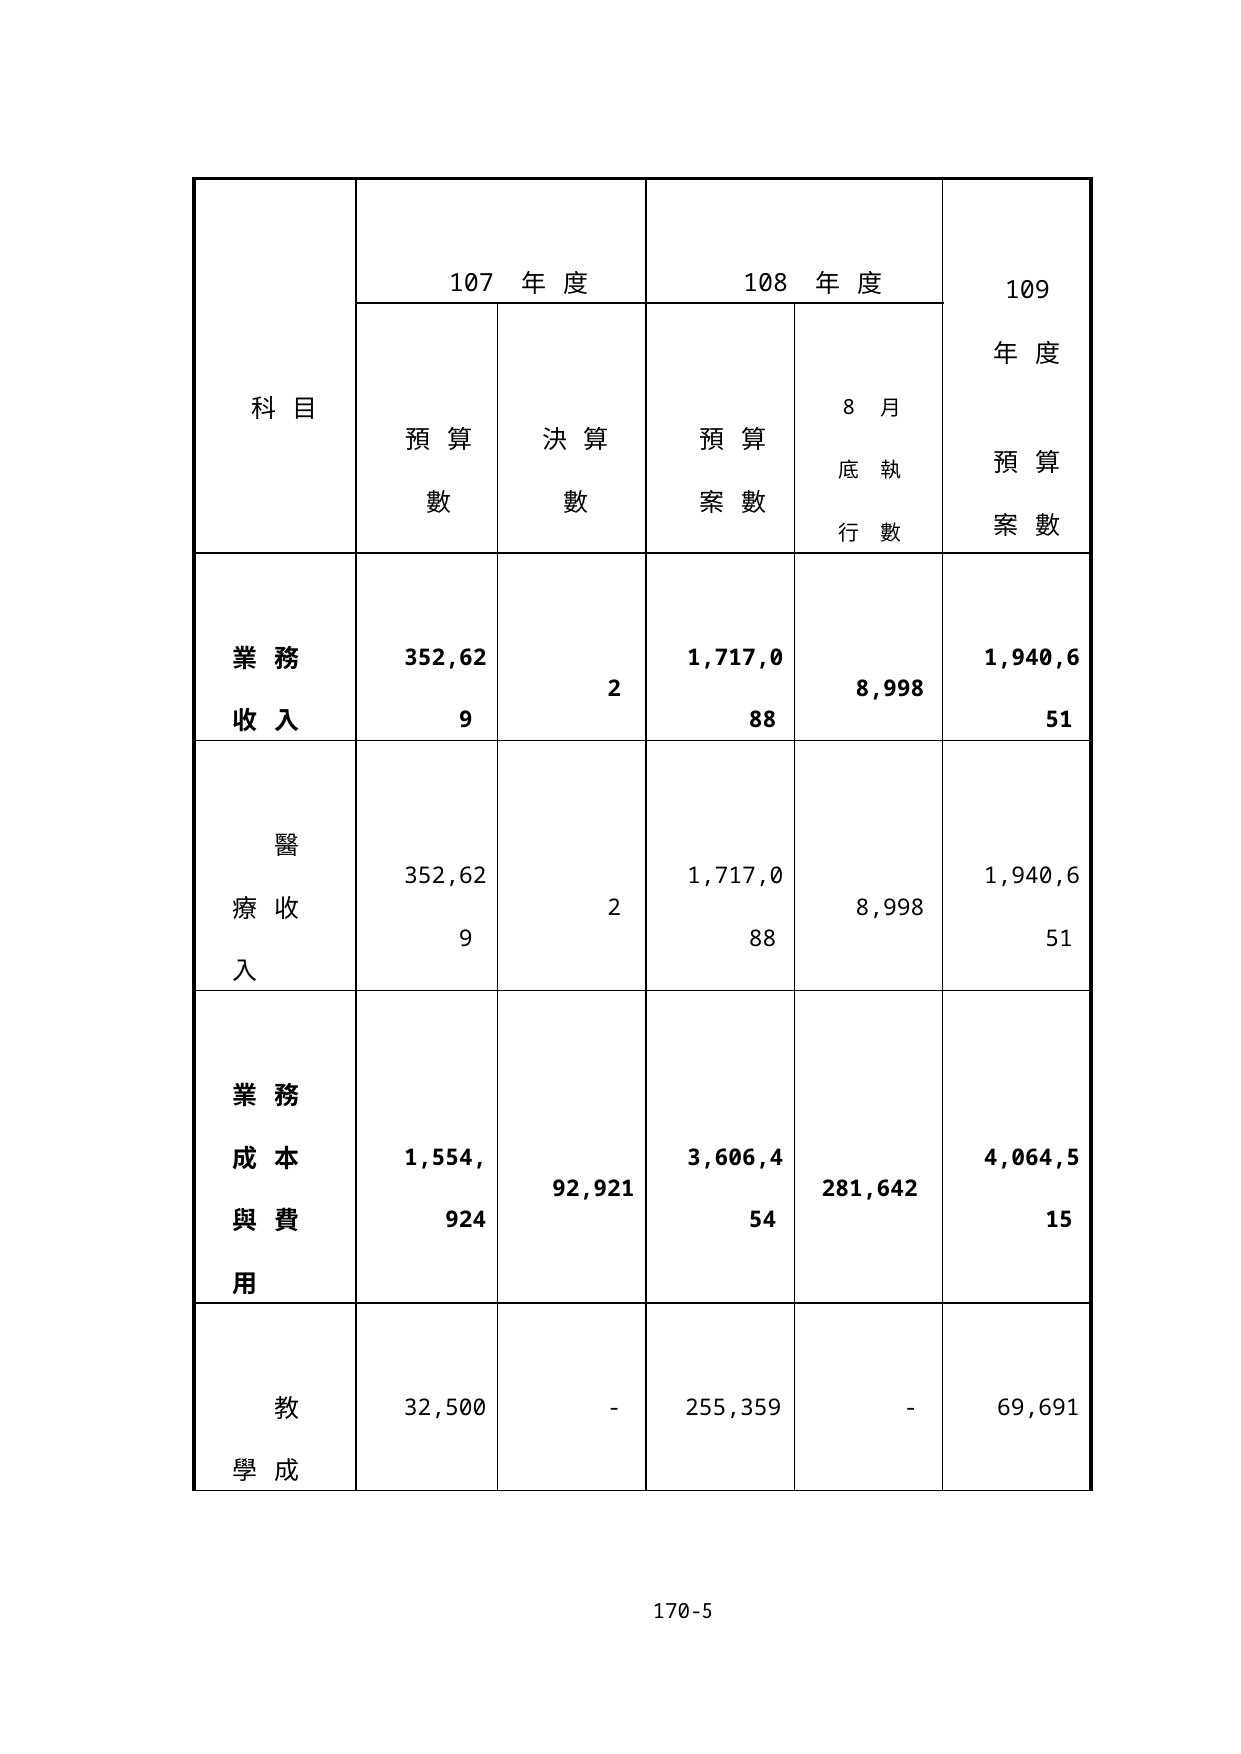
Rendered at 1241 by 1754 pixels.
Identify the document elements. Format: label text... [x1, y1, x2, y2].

table_cell 業務收入 [196, 554, 355, 740]
table_cell - [498, 1304, 645, 1490]
table_cell 8,998 [795, 554, 942, 740]
table_cell 3,606,454 [647, 991, 794, 1302]
table_cell 預算數 [357, 304, 497, 552]
table_cell 8,998 [795, 741, 942, 990]
table_cell 4,064,515 [943, 991, 1089, 1302]
table_cell 教學成 [196, 1304, 355, 1490]
table_cell - [795, 1304, 942, 1490]
table_cell 醫療收入 [196, 741, 355, 990]
table_cell 業務成本與費用 [196, 991, 355, 1302]
table_cell 32,500 [357, 1304, 497, 1490]
table_cell 69,691 [943, 1304, 1089, 1490]
table_cell 255,359 [647, 1304, 794, 1490]
table_header 109年度 預算案數 [943, 180, 1089, 552]
table_cell 2 [498, 741, 645, 990]
table_cell 1,717,088 [647, 741, 794, 990]
table_cell 8月底執行數 [795, 304, 942, 552]
table_header 107年度 [357, 180, 645, 302]
table_cell 352,629 [357, 554, 497, 740]
table_cell 92,921 [498, 991, 645, 1302]
table_header 108年度 [647, 180, 942, 302]
table_cell 1,940,651 [943, 741, 1089, 990]
table_cell 352,629 [357, 741, 497, 990]
table_header 科目 [196, 180, 355, 552]
table_cell 281,642 [795, 991, 942, 1302]
table_cell 1,940,651 [943, 554, 1089, 740]
table_cell 預算案數 [647, 304, 794, 552]
table_cell 1,554,924 [357, 991, 497, 1302]
table_cell 2 [498, 554, 645, 740]
table_cell 1,717,088 [647, 554, 794, 740]
table_cell 決算數 [498, 304, 645, 552]
